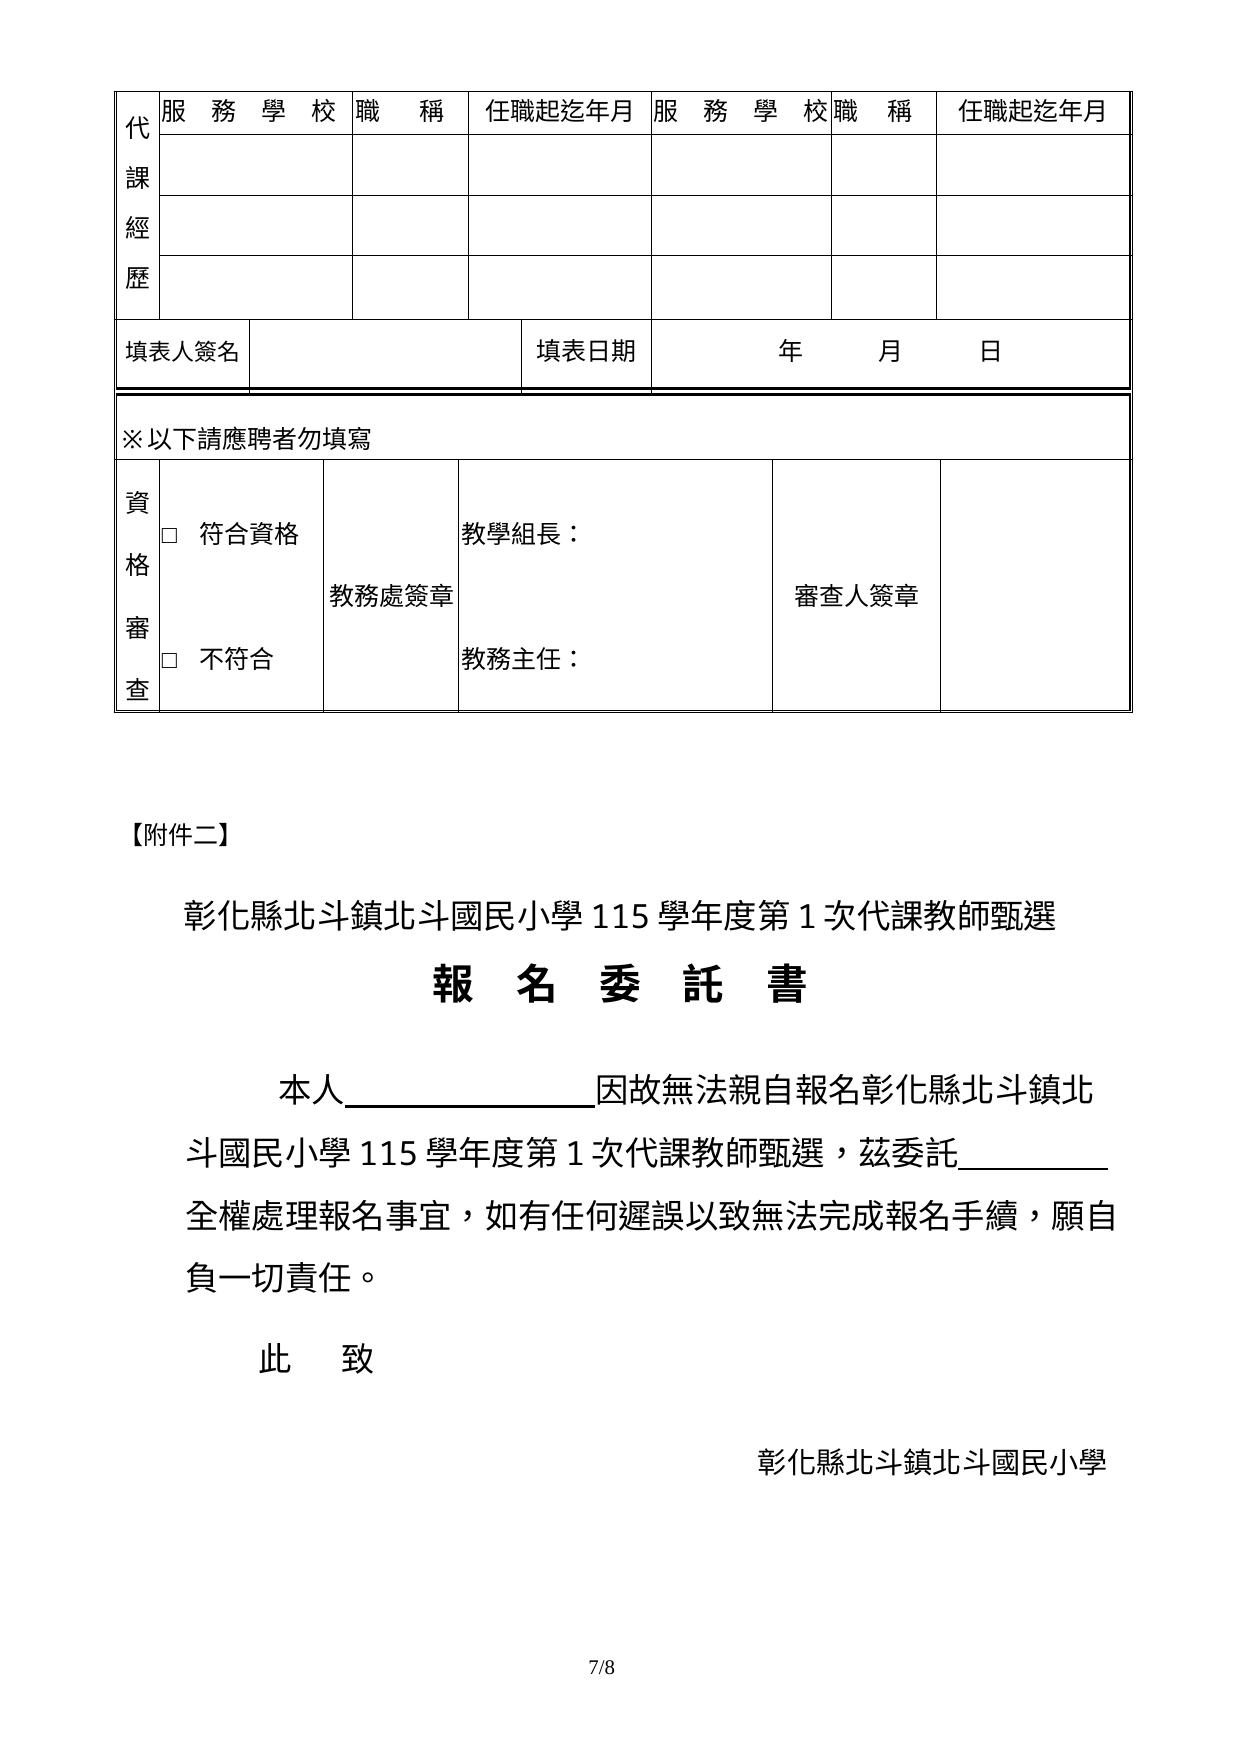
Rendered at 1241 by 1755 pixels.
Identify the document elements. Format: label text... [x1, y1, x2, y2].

table_cell [160, 135, 352, 195]
text 報 名 委 託 書 [118, 973, 1122, 1006]
table_cell [160, 196, 352, 255]
table_cell [469, 196, 651, 255]
table_cell 符合資格 不符合 [160, 460, 323, 709]
table_cell 填表人簽名 [117, 320, 249, 387]
table_cell [937, 196, 1129, 255]
table_cell 審查人簽章 [773, 460, 940, 709]
table_cell [469, 135, 651, 195]
table_cell [652, 135, 831, 195]
table_cell 任職起迄年月 [937, 92, 1129, 134]
table_cell 教學組長： 教務主任： [459, 460, 772, 709]
table_cell [353, 196, 468, 255]
table_cell [250, 320, 521, 387]
table_cell [353, 135, 468, 195]
table_cell [115, 388, 249, 393]
table_cell 教務處簽章 [324, 460, 458, 709]
text 本人 因故無法親自報名彰化縣北斗鎮北斗國民小學115學年度第1次代課教師甄選，茲委託 全權處理報名事宜，如有任何遲誤以致無法完成報名手續，願自負一切責任。 [118, 1047, 1122, 1297]
table_cell [941, 460, 1129, 709]
table_cell 職 稱 [353, 92, 468, 134]
table_cell 服 務 學 校 [652, 92, 831, 134]
table_cell [832, 196, 936, 255]
table_cell [937, 135, 1129, 195]
text 彰化縣北斗鎮北斗國民小學115學年度第1次代課教師甄選 [118, 873, 1122, 935]
table_cell [469, 256, 651, 319]
table_cell [937, 256, 1129, 319]
table_cell [652, 256, 831, 319]
table_cell 服 務 學 校 [160, 92, 352, 134]
table_cell 填表日期 [522, 320, 651, 387]
table_cell 年 月 日 [652, 320, 1129, 387]
table_cell [652, 196, 831, 255]
table_cell 職 稱 [832, 92, 936, 134]
table_cell [832, 256, 936, 319]
table_cell [832, 135, 936, 195]
text 此 致 [118, 1345, 1122, 1378]
table_cell 任職起迄年月 [469, 92, 651, 134]
table_cell ※以下請應聘者勿填寫 [117, 396, 1129, 458]
table_cell [160, 256, 352, 319]
table_cell 代 課 經 歷 [117, 92, 159, 319]
text 【附件二】 [118, 792, 1122, 854]
table_cell [353, 256, 468, 319]
text 彰化縣北斗鎮北斗國民小學 [118, 1419, 1122, 1482]
table_cell 資 格 審 查 [117, 460, 159, 709]
